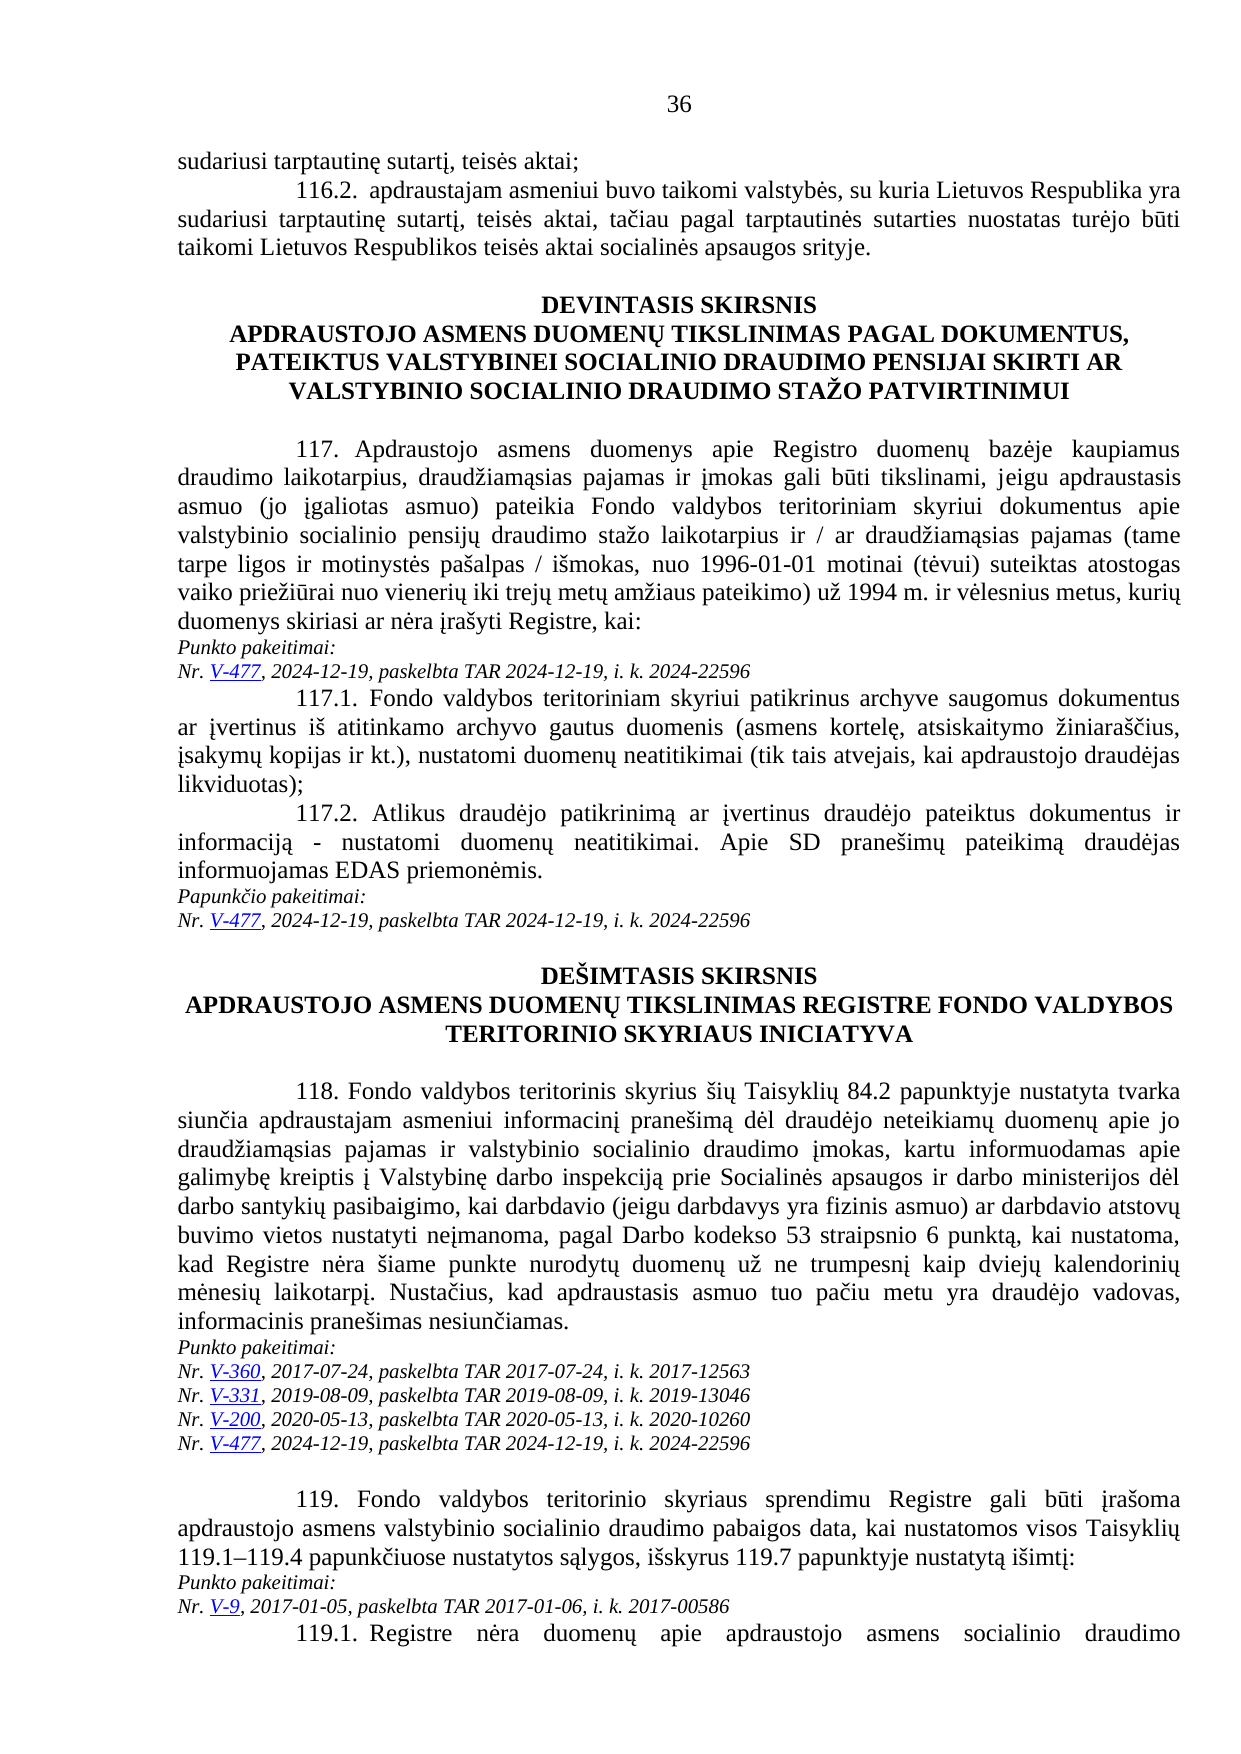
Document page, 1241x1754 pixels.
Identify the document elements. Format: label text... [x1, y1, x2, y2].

text DEVINTASIS SKIRSNIS [177, 290, 1181, 319]
text Nr. V-9, 2017-01-05, paskelbta TAR 2017-01-06, i. k. 2017-00586 [177, 1594, 1181, 1618]
text Punkto pakeitimai: [177, 1570, 1181, 1594]
text Nr. V-200, 2020-05-13, paskelbta TAR 2020-05-13, i. k. 2020-10260 [177, 1407, 1181, 1431]
text 117. Apdraustojo asmens duomenys apie Registro duomenų bazėje kaupiamus draudimo laikotarpius, draudžiamąsias pajamas ir įmokas gali būti tikslinami, jeigu apdraustasis asmuo (jo įgaliotas asmuo) pateikia Fondo valdybos teritoriniam skyriui dokumentus apie valstybinio socialinio pensijų draudimo stažo laikotarpius ir / ar draudžiamąsias pajamas (tame tarpe ligos ir motinystės pašalpas / išmokas, nuo 1996-01-01 motinai (tėvui) suteiktas atostogas vaiko priežiūrai nuo vienerių iki trejų metų amžiaus pateikimo) už 1994 m. ir vėlesnius metus, kurių duomenys skiriasi ar nėra įrašyti Registre, kai: [177, 434, 1181, 635]
text Nr. V-477, 2024-12-19, paskelbta TAR 2024-12-19, i. k. 2024-22596 [177, 908, 1181, 932]
text Nr. V-477, 2024-12-19, paskelbta TAR 2024-12-19, i. k. 2024-22596 [177, 659, 1181, 683]
text 116.2. apdraustajam asmeniui buvo taikomi valstybės, su kuria Lietuvos Respublika yra sudariusi tarptautinę sutartį, teisės aktai, tačiau pagal tarptautinės sutarties nuostatas turėjo būti taikomi Lietuvos Respublikos teisės aktai socialinės apsaugos srityje. [177, 175, 1181, 261]
text 118. Fondo valdybos teritorinis skyrius šių Taisyklių 84.2 papunktyje nustatyta tvarka siunčia apdraustajam asmeniui informacinį pranešimą dėl draudėjo neteikiamų duomenų apie jo draudžiamąsias pajamas ir valstybinio socialinio draudimo įmokas, kartu informuodamas apie galimybę kreiptis į Valstybinę darbo inspekciją prie Socialinės apsaugos ir darbo ministerijos dėl darbo santykių pasibaigimo, kai darbdavio (jeigu darbdavys yra fizinis asmuo) ar darbdavio atstovų buvimo vietos nustatyti neįmanoma, pagal Darbo kodekso 53 straipsnio 6 punktą, kai nustatoma, kad Registre nėra šiame punkte nurodytų duomenų už ne trumpesnį kaip dviejų kalendorinių mėnesių laikotarpį. Nustačius, kad apdraustasis asmuo tuo pačiu metu yra draudėjo vadovas, informacinis pranešimas nesiunčiamas. [177, 1076, 1181, 1335]
text 117.1. Fondo valdybos teritoriniam skyriui patikrinus archyve saugomus dokumentus ar įvertinus iš atitinkamo archyvo gautus duomenis (asmens kortelę, atsiskaitymo žiniaraščius, įsakymų kopijas ir kt.), nustatomi duomenų neatitikimai (tik tais atvejais, kai apdraustojo draudėjas likviduotas); [177, 683, 1181, 798]
text Nr. V-331, 2019-08-09, paskelbta TAR 2019-08-09, i. k. 2019-13046 [177, 1383, 1181, 1407]
text 117.2. Atlikus draudėjo patikrinimą ar įvertinus draudėjo pateiktus dokumentus ir informaciją - nustatomi duomenų neatitikimai. Apie SD pranešimų pateikimą draudėjas informuojamas EDAS priemonėmis. [177, 798, 1181, 884]
text Nr. V-360, 2017-07-24, paskelbta TAR 2017-07-24, i. k. 2017-12563 [177, 1359, 1181, 1383]
text Nr. V-477, 2024-12-19, paskelbta TAR 2024-12-19, i. k. 2024-22596 [177, 1431, 1181, 1455]
text APDRAUSTOJO ASMENS DUOMENŲ TIKSLINIMAS PAGAL DOKUMENTUS, PATEIKTUS VALSTYBINEI SOCIALINIO DRAUDIMO PENSIJAI SKIRTI AR VALSTYBINIO SOCIALINIO DRAUDIMO STAŽO PATVIRTINIMUI [177, 319, 1181, 405]
text DEŠIMTASIS SKIRSNIS [177, 961, 1181, 990]
text Punkto pakeitimai: [177, 1335, 1181, 1359]
text Punkto pakeitimai: [177, 635, 1181, 659]
text 119. Fondo valdybos teritorinio skyriaus sprendimu Registre gali būti įrašoma apdraustojo asmens valstybinio socialinio draudimo pabaigos data, kai nustatomos visos Taisyklių 119.1–119.4 papunkčiuose nustatytos sąlygos, išskyrus 119.7 papunktyje nustatytą išimtį: [177, 1484, 1181, 1570]
text APDRAUSTOJO ASMENS DUOMENŲ TIKSLINIMAS REGISTRE FONDO VALDYBOS TERITORINIO SKYRIAUS INICIATYVA [177, 990, 1181, 1047]
text Papunkčio pakeitimai: [177, 884, 1181, 908]
text 119.1. Registre nėra duomenų apie apdraustojo asmens socialinio draudimo [177, 1618, 1181, 1647]
text sudariusi tarptautinę sutartį, teisės aktai; [177, 146, 1181, 175]
